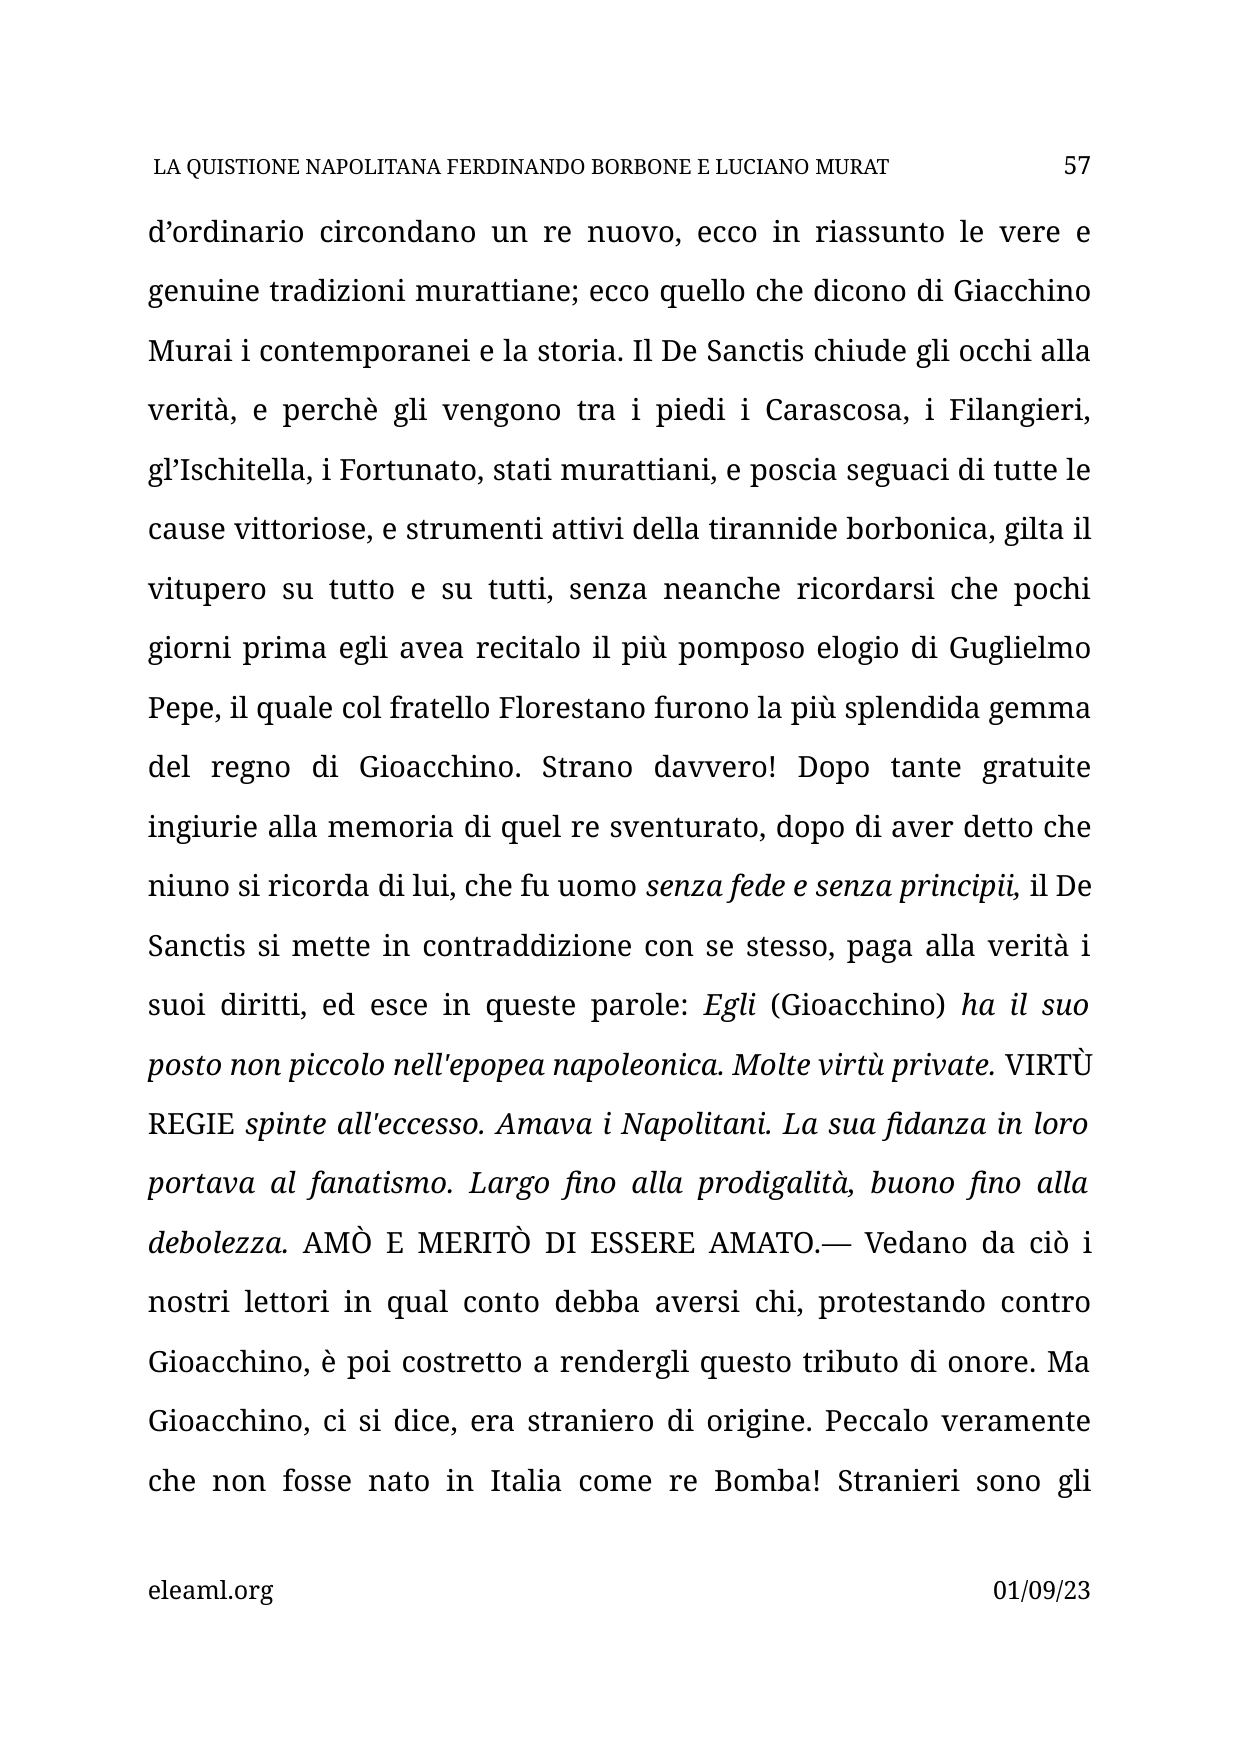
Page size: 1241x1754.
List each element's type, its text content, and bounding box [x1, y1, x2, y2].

text d’ordinario circondano un re nuovo, ecco in riassunto le vere e genuine tradizioni murattiane; ecco quello che dicono di Giacchino Murai i contemporanei e la storia. Il De Sanctis chiude gli occhi alla verità, e perchè gli vengono tra i piedi i Carascosa, i Filangieri, gl’Ischitella, i Fortunato, stati murattiani, e poscia seguaci di tutte le cause vittoriose, e strumenti attivi della tirannide borbonica, gilta il vitupero su tutto e su tutti, senza neanche ricordarsi che pochi giorni prima egli avea recitalo il più pomposo elogio di Guglielmo Pepe, il quale col fratello Florestano furono la più splendida gemma del regno di Gioacchino. Strano davvero! Dopo tante gratuite ingiurie alla memoria di quel re sventurato, dopo di aver detto che niuno si ricorda di lui, che fu uomo senza fede e senza principii, il De Sanctis si mette in contraddizione con se stesso, paga alla verità i suoi diritti, ed esce in queste parole: Egli (Gioacchino) ha il suo posto non piccolo nell'epopea napoleonica. Molte virtù private. VIRTÙ REGIE spinte all'eccesso. Amava i Napolitani. La sua fidanza in loro portava al fanatismo. Largo fino alla prodigalità, buono fino alla debolezza. AMÒ E MERITÒ DI ESSERE AMATO.— Vedano da ciò i nostri lettori in qual conto debba aversi chi, protestando contro Gioacchino, è poi costretto a rendergli questo tributo di onore. Ma Gioacchino, ci si dice, era straniero di origine. Peccalo veramente che non fosse nato in Italia come re Bomba! Stranieri sono gli [148, 211, 1093, 1500]
